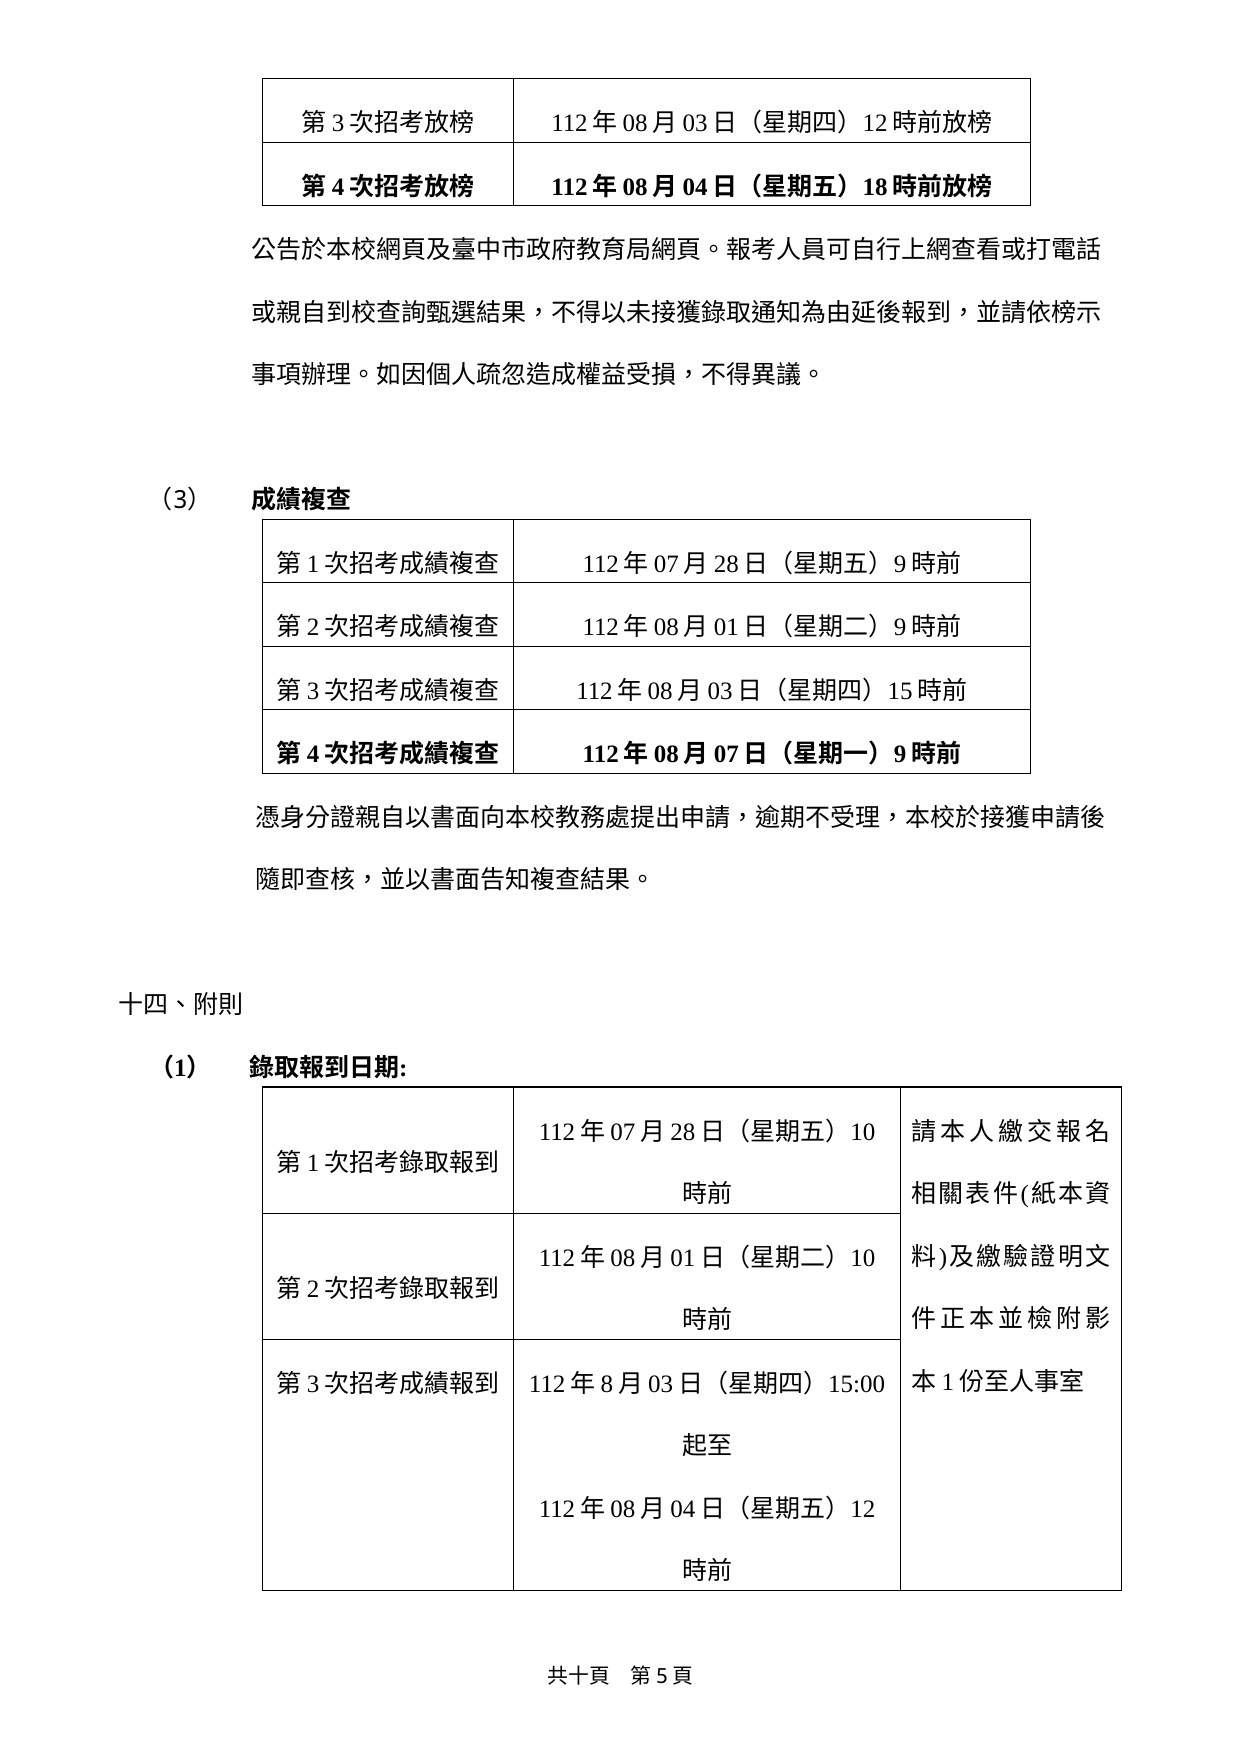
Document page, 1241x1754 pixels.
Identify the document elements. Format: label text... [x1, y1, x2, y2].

table_cell 第3次招考成績報到 [263, 1340, 513, 1589]
text 十四、附則 [118, 961, 1122, 1024]
table_cell 第4次招考成績複查 [263, 710, 513, 773]
text 憑身分證親自以書面向本校教務處提出申請，逾期不受理，本校於接獲申請後隨即查核，並以書面告知複查結果。 [256, 774, 1122, 899]
table_cell 第2次招考錄取報到 [263, 1214, 513, 1338]
table_cell 112年08月03日（星期四）12時前放榜 [514, 79, 1030, 142]
table_cell 112年08月07日（星期一）9時前 [514, 710, 1030, 773]
text 公告於本校網頁及臺中市政府教育局網頁。報考人員可自行上網查看或打電話或親自到校查詢甄選結果，不得以未接獲錄取通知為由延後報到，並請依榜示事項辦理。如因個人疏忽造成權益受損，不得異議。 [251, 206, 1122, 394]
table_cell 第3次招考成績複查 [263, 647, 513, 709]
table_cell 第4次招考放榜 [263, 143, 513, 205]
table_header 112年07月28日（星期五）9時前 [514, 520, 1030, 582]
table_cell 112年8月03日（星期四）15:00起至 112年08月04日（星期五）12時前 [514, 1340, 900, 1589]
table_header 112年07月28日（星期五）10時前 [514, 1088, 900, 1212]
table_cell 112年08月04日（星期五）18時前放榜 [514, 143, 1030, 205]
table_cell 112年08月01日（星期二）10時前 [514, 1214, 900, 1338]
table_cell 112年08月01日（星期二）9時前 [514, 583, 1030, 646]
list 錄取報到日期: [149, 1024, 1122, 1086]
table_cell 第2次招考成績複查 [263, 583, 513, 646]
table_cell 112年08月03日（星期四）15時前 [514, 647, 1030, 709]
table_cell 第3次招考放榜 [263, 79, 513, 142]
table_header 第1次招考錄取報到 [263, 1088, 513, 1212]
table_header 請本人繳交報名相關表件(紙本資料)及繳驗證明文件正本並檢附影本1份至人事室 [901, 1088, 1121, 1589]
list 成績複查 [148, 456, 1122, 519]
table_header 第1次招考成績複查 [263, 520, 513, 582]
